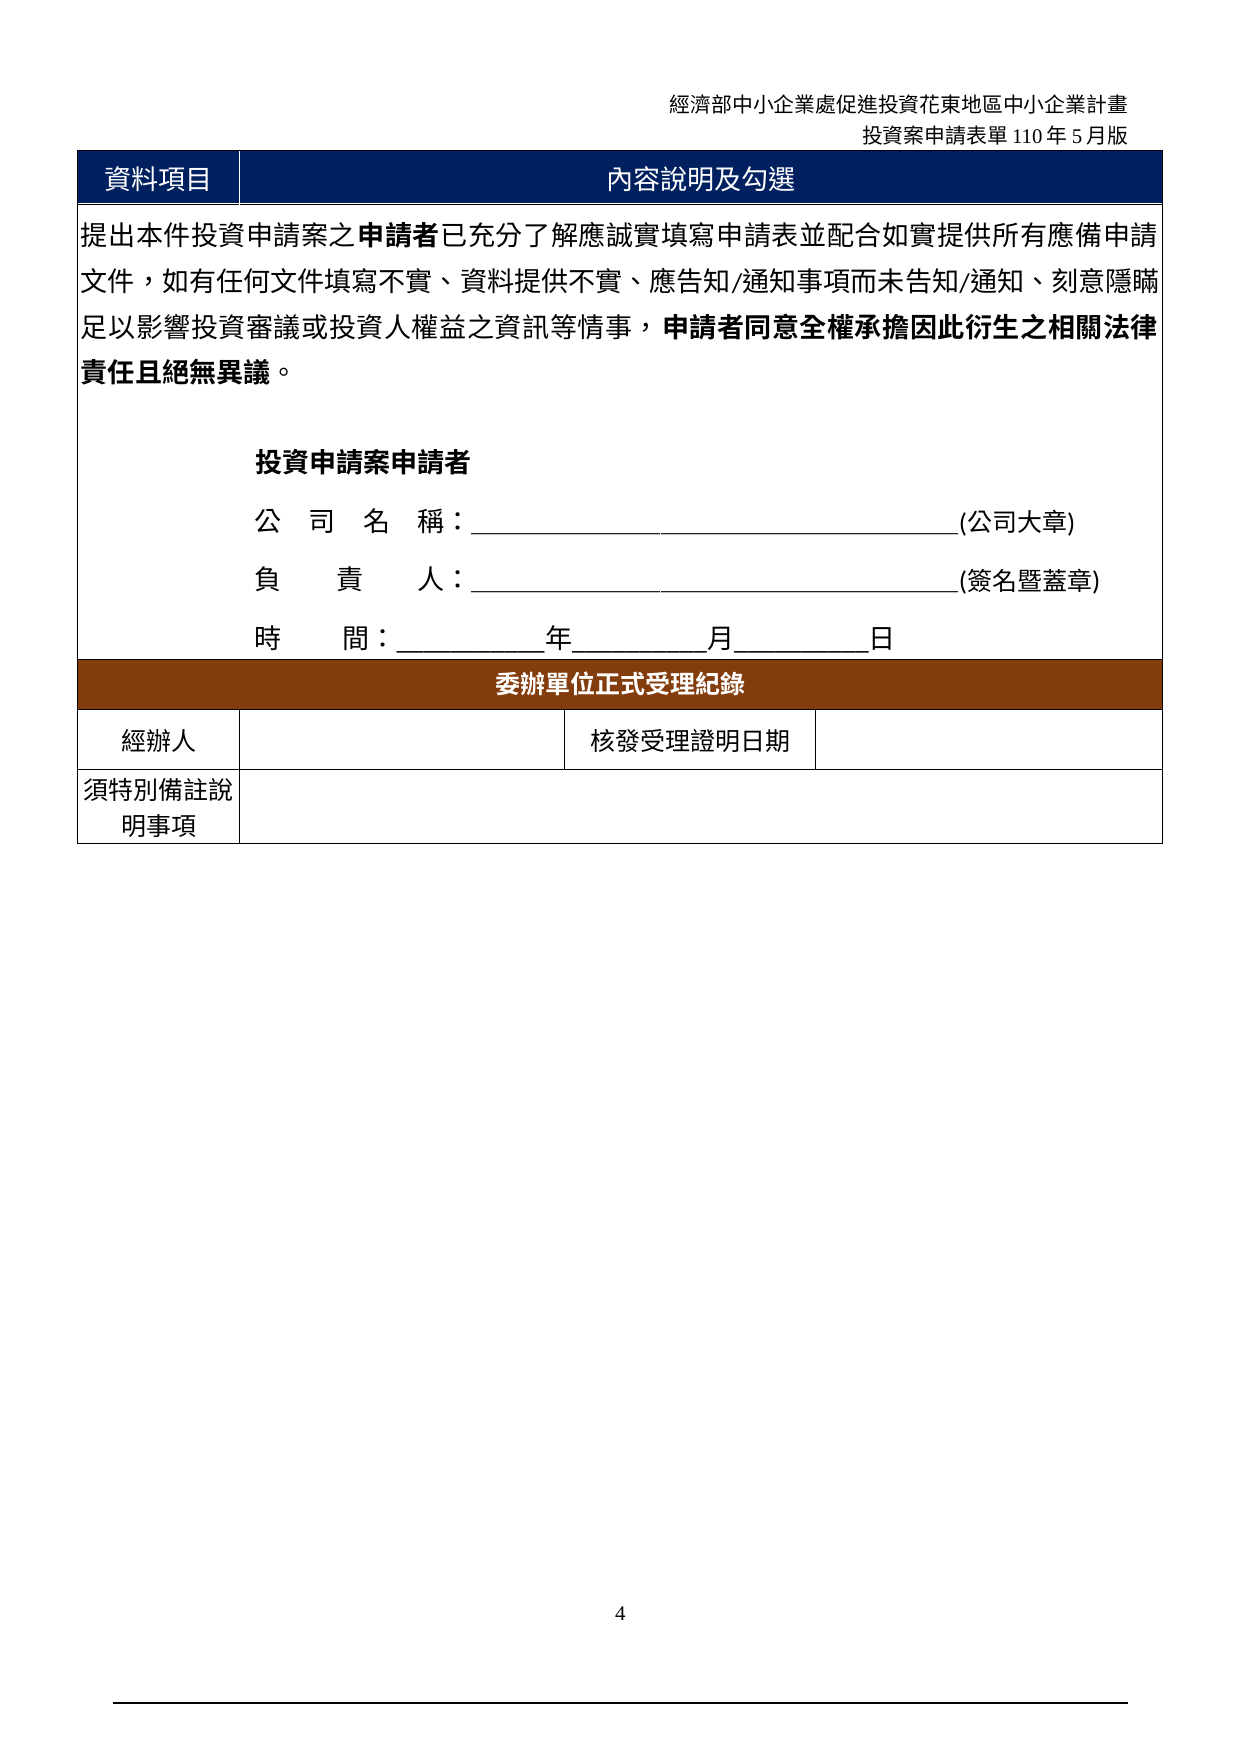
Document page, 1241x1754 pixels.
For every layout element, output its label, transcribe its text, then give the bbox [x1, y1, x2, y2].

table_header 資料項目 [78, 151, 239, 203]
table_cell 須特別備註說明事項 [78, 770, 239, 843]
table_cell [816, 710, 1162, 769]
table_cell [240, 710, 564, 769]
table_cell 提出本件投資申請案之申請者已充分了解應誠實填寫申請表並配合如實提供所有應備申請文件，如有任何文件填寫不實、資料提供不實、應告知/通知事項而未告知/通知、刻意隱瞞足以影響投資審議或投資人權益之資訊等情事，申請者同意全權承擔因此衍生之相關法律責任且絕無異議。 投資申請案申請者 公 司 名 稱：＿＿＿＿＿＿＿＿＿＿＿＿＿＿＿＿＿＿(公司大章) 負 責 人：＿＿＿＿＿＿＿＿＿＿＿＿＿＿＿＿＿＿(簽名暨蓋章) 時 間：___________年__________月__________日 [78, 205, 1162, 659]
table_cell 經辦人 [78, 710, 239, 769]
table_cell 核發受理證明日期 [565, 710, 815, 769]
table_cell 委辦單位正式受理紀錄 [78, 660, 1162, 709]
table_header 內容說明及勾選 [240, 151, 1162, 203]
table_cell [240, 770, 1162, 843]
